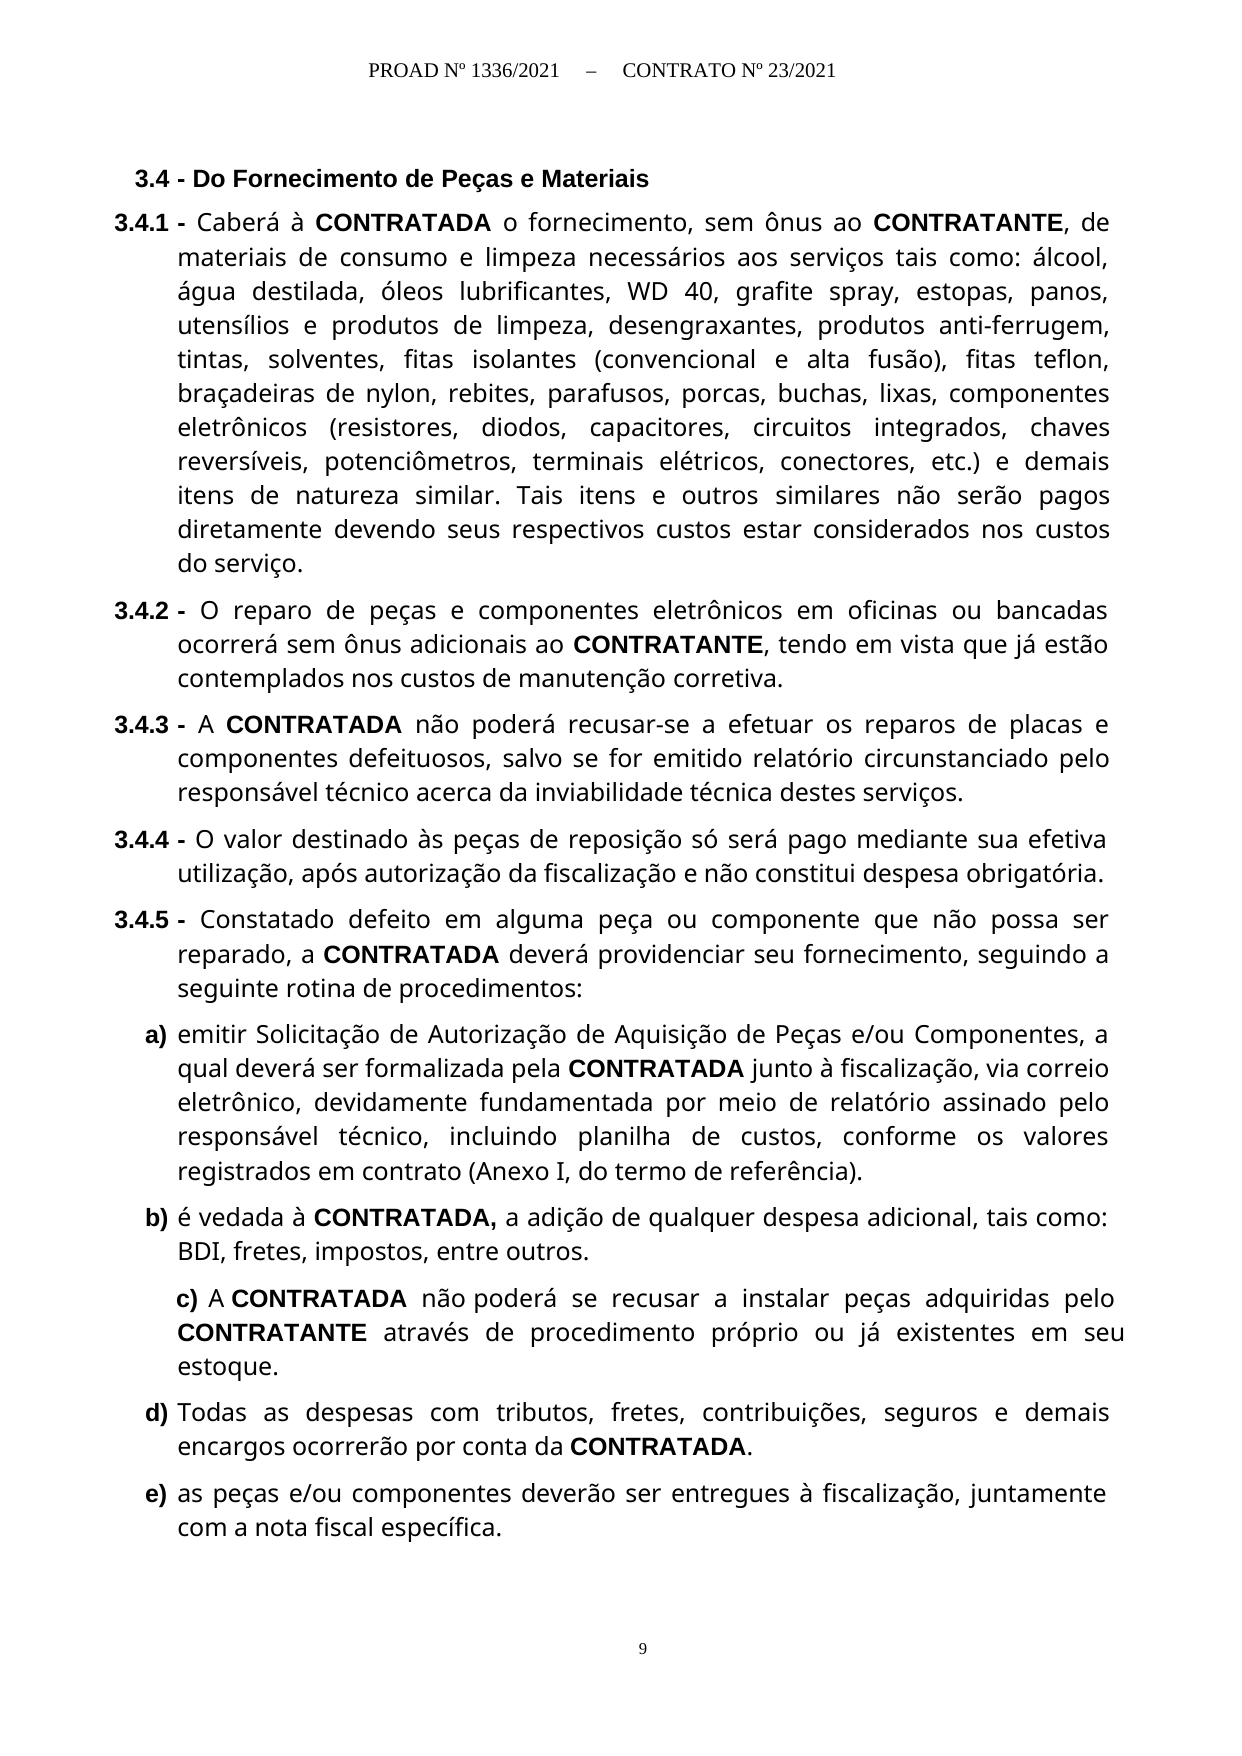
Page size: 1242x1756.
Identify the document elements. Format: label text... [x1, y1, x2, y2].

list as peças e/ou componentes deverão ser entregues à fiscalização, juntamente com a nota fiscal específica. [146, 1476, 1107, 1544]
list emitir Solicitação de Autorização de Aquisição de Peças e/ou Componentes, a qual deverá ser formalizada pela CONTRATADA junto à fiscalização, via correio eletrônico, devidamente fundamentada por meio de relatório assinado pelo responsável técnico, incluindo planilha de custos, conforme os valores registrados em contrato (Anexo I, do termo de referência). [146, 1017, 1110, 1187]
text CONTRATANTE através de procedimento próprio ou já existentes em seu estoque. [177, 1314, 1125, 1382]
list Todas as despesas com tributos, fretes, contribuições, seguros e demais encargos ocorrerão por conta da CONTRATADA. [146, 1395, 1110, 1463]
list é vedada à CONTRATADA, a adição de qualquer despesa adicional, tais como: BDI, fretes, impostos, entre outros. [146, 1200, 1109, 1268]
list - Caberá à CONTRATADA o fornecimento, sem ônus ao CONTRATANTE, de materiais de consumo e limpeza necessários aos serviços tais como: álcool, água destilada, óleos lubrificantes, WD 40, grafite spray, estopas, panos, utensílios e produtos de limpeza, desengraxantes, produtos anti-ferrugem, tintas, solventes, fitas isolantes (convencional e alta fusão), fitas teflon, braçadeiras de nylon, rebites, parafusos, porcas, buchas, lixas, componentes eletrônicos (resistores, diodos, capacitores, circuitos integrados, chaves reversíveis, potenciômetros, terminais elétricos, conectores, etc.) e demais itens de natureza similar. Tais itens e outros similares não serão pagos diretamente devendo seus respectivos custos estar considerados nos custos do serviço. [146, 205, 1110, 580]
list - Constatado defeito em alguma peça ou componente que não possa ser reparado, a CONTRATADA deverá providenciar seu fornecimento, seguindo a seguinte rotina de procedimentos: [146, 902, 1110, 1004]
subtitle - Do Fornecimento de Peças e Materiais [134, 164, 1125, 193]
list - O valor destinado às peças de reposição só será pago mediante sua efetiva utilização, após autorização da fiscalização e não constitui despesa obrigatória. [146, 822, 1108, 890]
list - O reparo de peças e componentes eletrônicos em oficinas ou bancadas ocorrerá sem ônus adicionais ao CONTRATANTE, tendo em vista que já estão contemplados nos custos de manutenção corretiva. [146, 592, 1109, 694]
list - A CONTRATADA não poderá recusar-se a efetuar os reparos de placas e componentes defeituosos, salvo se for emitido relatório circunstanciado pelo responsável técnico acerca da inviabilidade técnica destes serviços. [146, 707, 1110, 809]
list A CONTRATADA não poderá se recusar a instalar peças adquiridas pelo [177, 1280, 1125, 1314]
